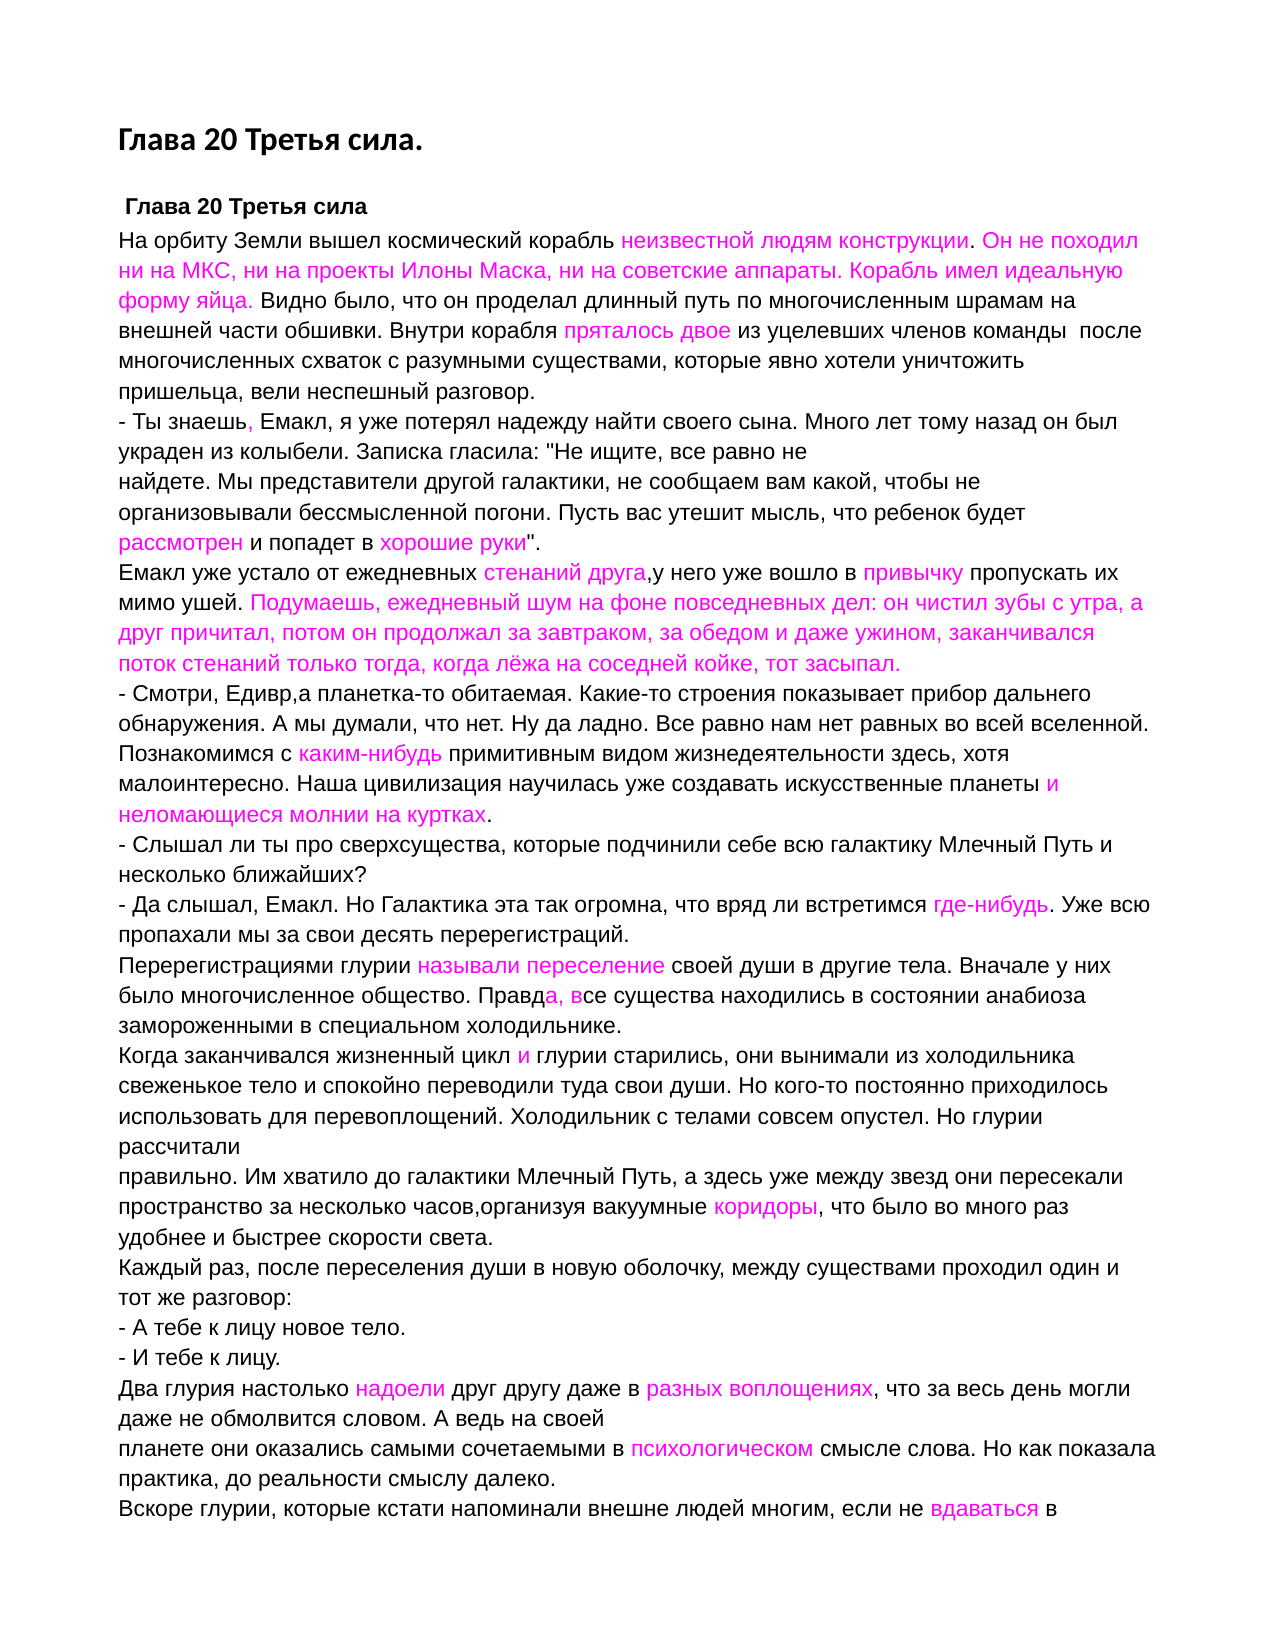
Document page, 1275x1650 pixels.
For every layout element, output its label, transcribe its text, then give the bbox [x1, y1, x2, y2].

text правильно. Им хватило до галактики Млечный Путь, а здесь уже между звезд они пересекали пространство за несколько часов,организуя вакуумные коридоры, что было во много раз удобнее и быстрее скорости света. [118, 1163, 1157, 1250]
text - Ты знаешь, Емакл, я уже потерял надежду найти своего сына. Много лет тому назад он был украден из колыбели. Записка гласила: "Не ищите, все равно не [118, 408, 1157, 464]
text Перерегистрациями глурии называли переселение своей души в другие тела. Вначале у них было многочисленное общество. Правда, все существа находились в состоянии анабиоза замороженными в специальном холодильнике. [118, 952, 1157, 1038]
text Когда заканчивался жизненный цикл и глурии старились, они вынимали из холодильника свеженькое тело и спокойно переводили туда свои души. Но кого-то постоянно приходилось использовать для перевоплощений. Холодильник с телами совсем опустел. Но глурии рассчитали [118, 1042, 1157, 1159]
text - А тебе к лицу новое тело. [118, 1314, 1157, 1341]
text Емакл уже устало от ежедневных стенаний друга,у него уже вошло в привычку пропускать их мимо ушей. Подумаешь, ежедневный шум на фоне повседневных дел: он чистил зубы с утра, а друг причитал, потом он продолжал за завтраком, за обедом и даже ужином, заканчивался поток стенаний только тогда, когда лёжа на соседней койке, тот засыпал. [118, 559, 1157, 676]
text Вскоре глурии, которые кстати напоминали внешне людей многим, если не вдаваться в [118, 1495, 1157, 1522]
text - Смотри, Едивр,а планетка-то обитаемая. Какие-то строения показывает прибор дальнего обнаружения. А мы думали, что нет. Ну да ладно. Все равно нам нет равных во всей вселенной. Познакомимся с каким-нибудь примитивным видом жизнедеятельности здесь, хотя малоинтересно. Наша цивилизация научилась уже создавать искусственные планеты и неломающиеся молнии на куртках. [118, 680, 1157, 827]
text Глава 20 Третья сила. [118, 118, 1157, 159]
text На орбиту Земли вышел космический корабль неизвестной людям конструкции. Он не походил ни на МКС, ни на проекты Илоны Маска, ни на советские аппараты. Корабль имел идеальную форму яйца. Видно было, что он проделал длинный путь по многочисленным шрамам на внешней части обшивки. Внутри корабля пряталось двое из уцелевших членов команды после многочисленных схваток с разумными существами, которые явно хотели уничтожить пришельца, вели неспешный разговор. [118, 227, 1157, 404]
text Каждый раз, после переселения души в новую оболочку, между существами проходил один и тот же разговор: [118, 1254, 1157, 1310]
text планете они оказались самыми сочетаемыми в психологическом смысле слова. Но как показала практика, до реальности смыслу далеко. [118, 1435, 1157, 1492]
text - Да слышал, Емакл. Но Галактика эта так огромна, что вряд ли встретимся где-нибудь. Уже всю пропахали мы за свои десять перерегистраций. [118, 891, 1157, 948]
text Два глурия настолько надоели друг другу даже в разных воплощениях, что за весь день могли даже не обмолвится словом. А ведь на своей [118, 1374, 1157, 1431]
text найдете. Мы представители другой галактики, не сообщаем вам какой, чтобы не [118, 468, 1157, 495]
text - И тебе к лицу. [118, 1344, 1157, 1371]
text Глава 20 Третья сила [118, 186, 1157, 221]
text организовывали бессмысленной погони. Пусть вас утешит мысль, что ребенок будет рассмотрен и попадет в хорошие руки". [118, 498, 1157, 555]
text - Слышал ли ты про сверхсущества, которые подчинили себе всю галактику Млечный Путь и несколько ближайших? [118, 831, 1157, 887]
